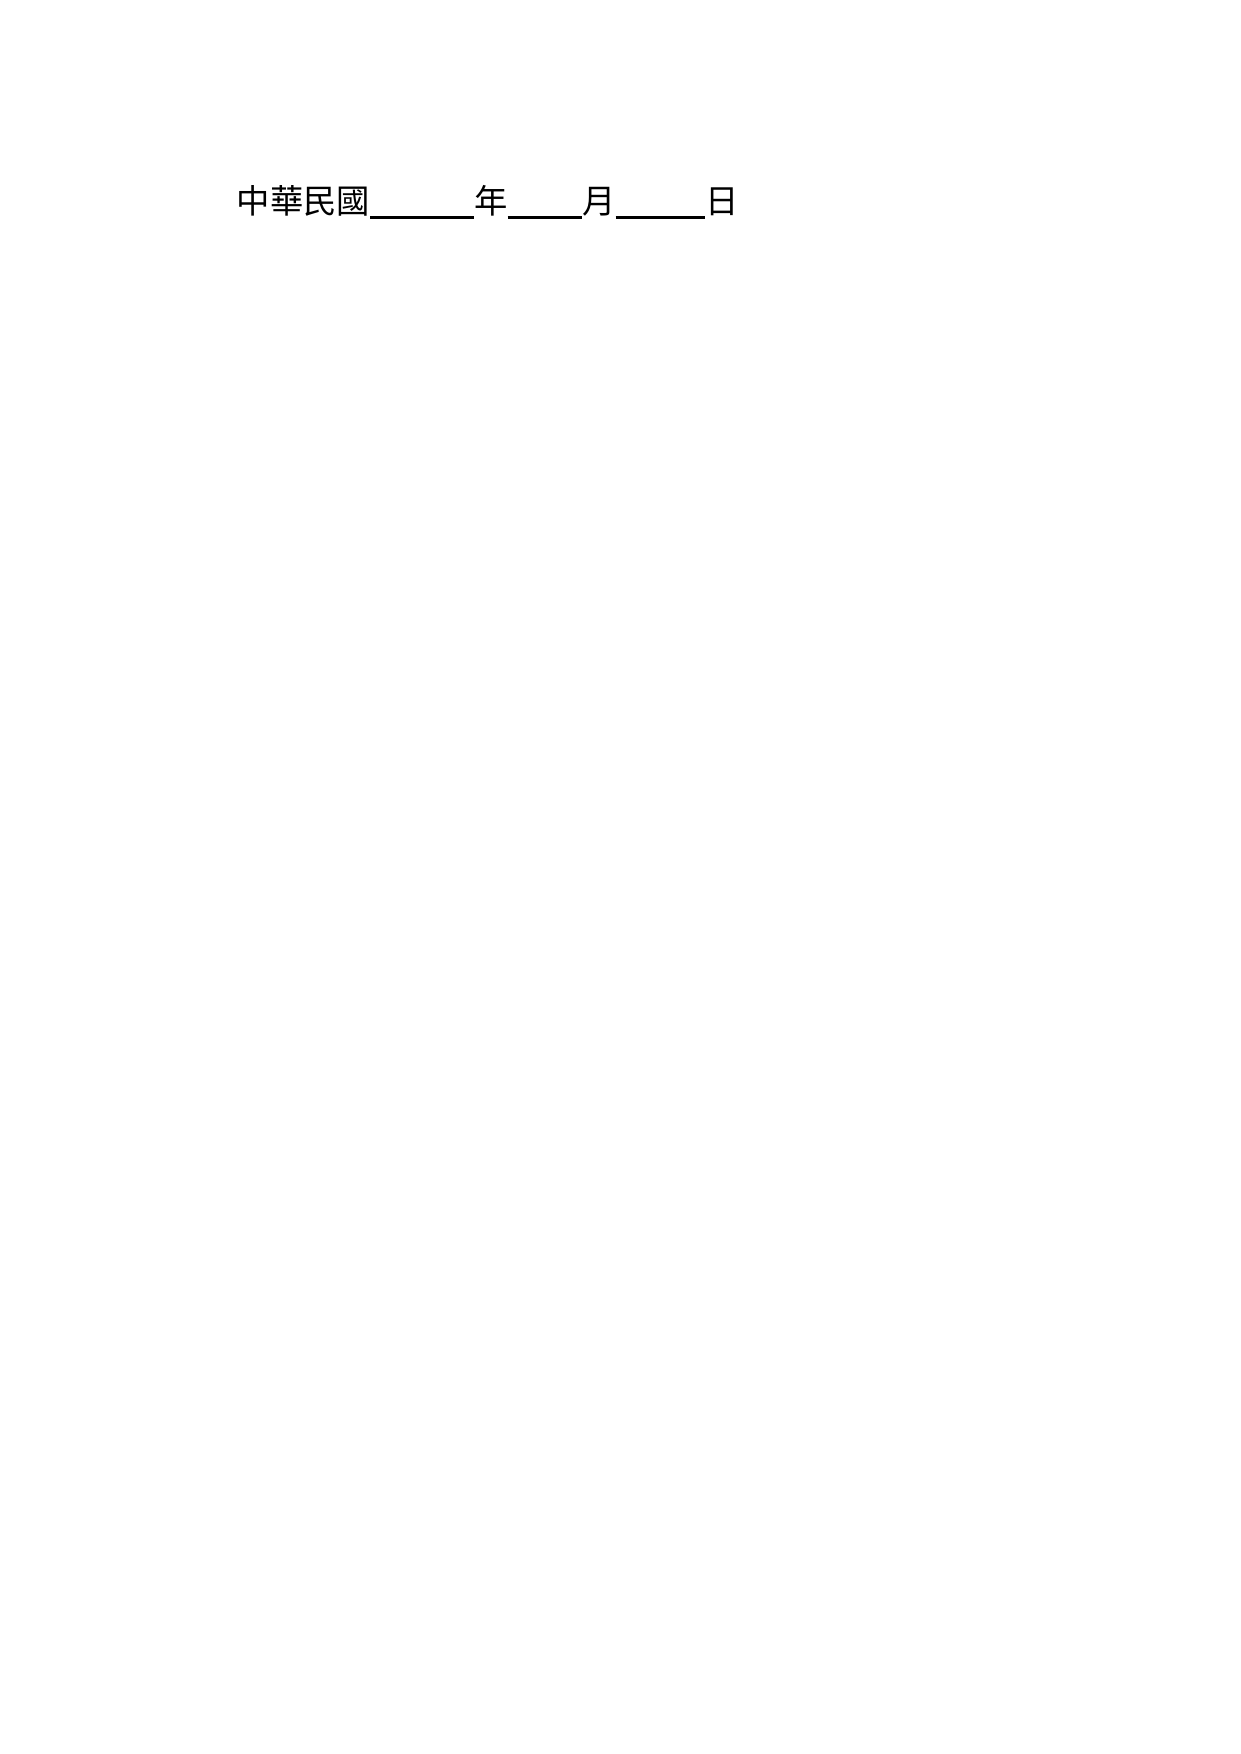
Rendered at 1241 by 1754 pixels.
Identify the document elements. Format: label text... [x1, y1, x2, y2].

text 中華民國 年 月 日 [220, 175, 1062, 223]
